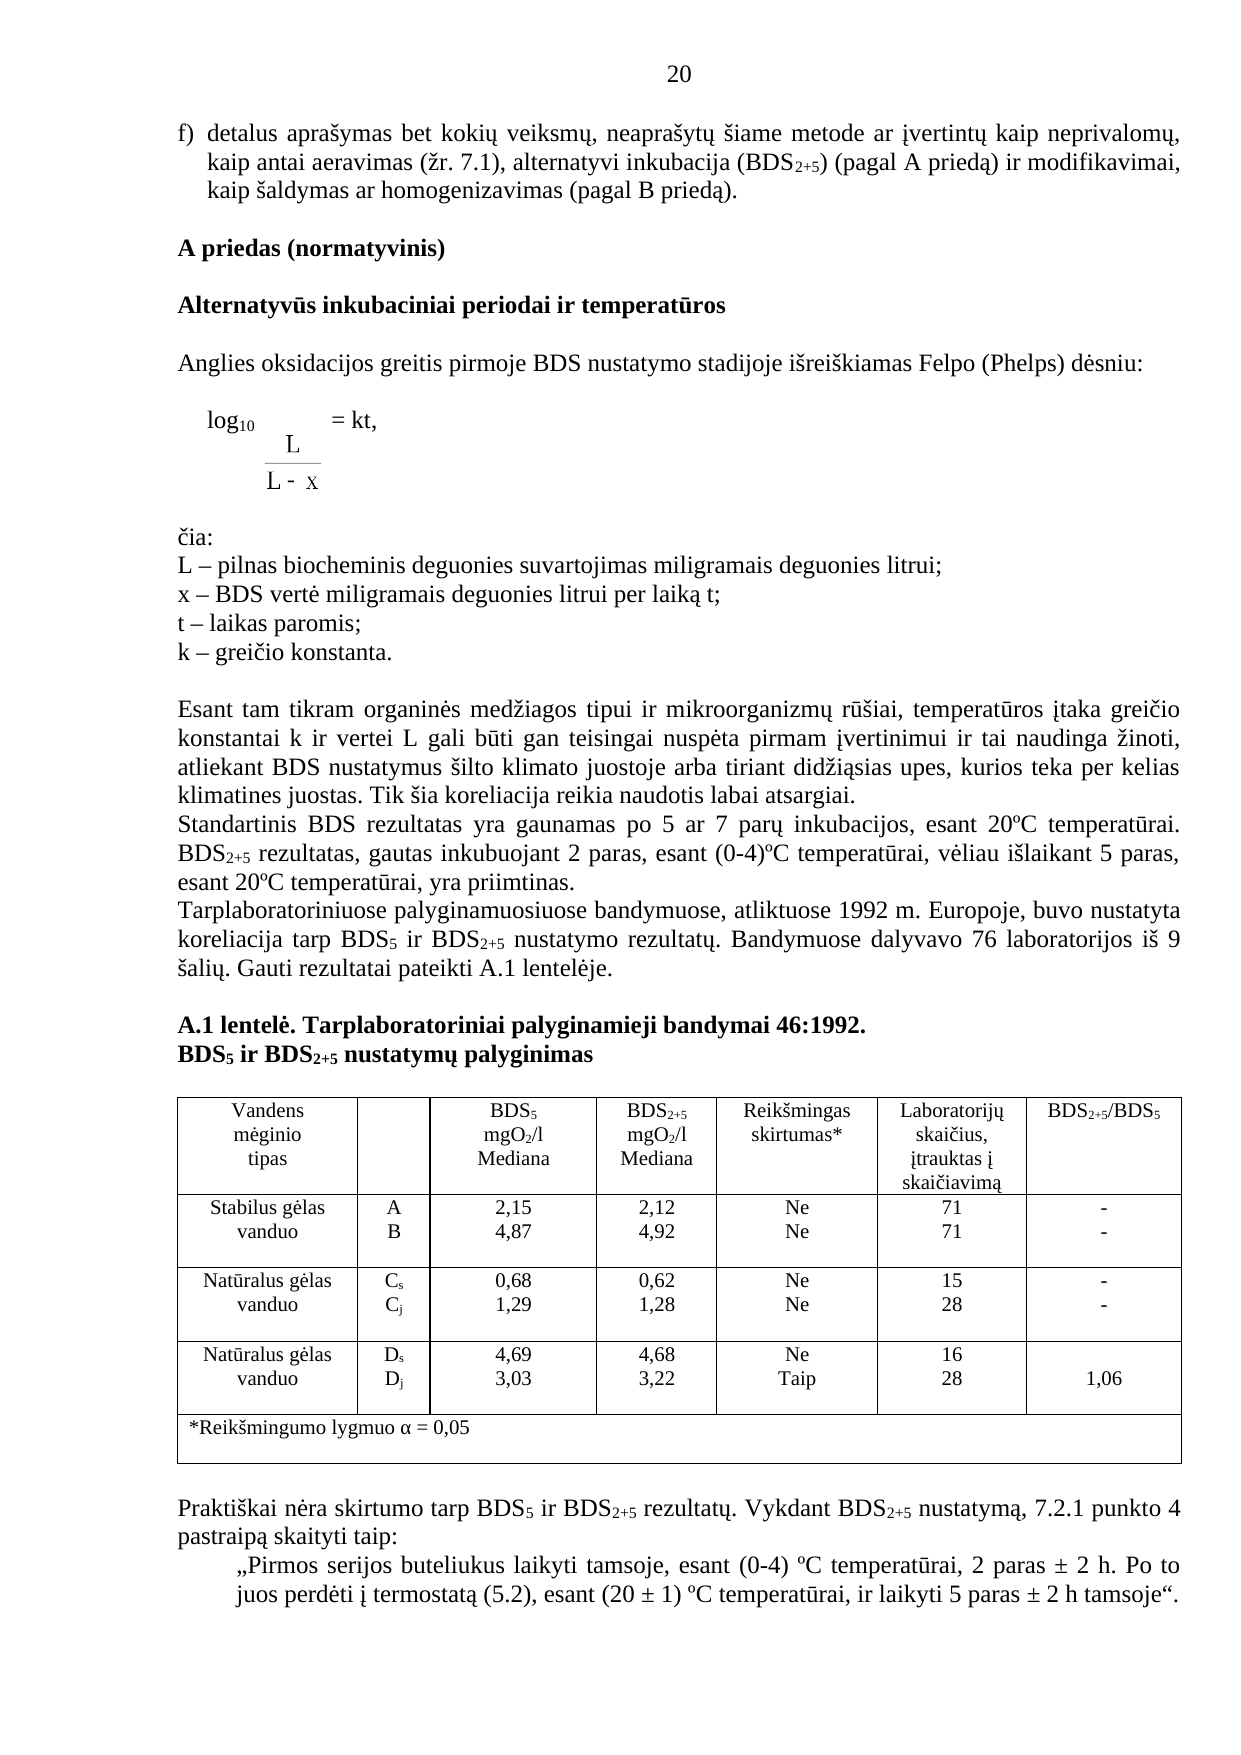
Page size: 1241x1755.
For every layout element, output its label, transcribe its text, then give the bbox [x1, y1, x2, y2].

text k – greičio konstanta. [177, 637, 1181, 666]
table_header Vandens mėginio tipas [178, 1098, 357, 1194]
table_cell Ne Taip [717, 1342, 877, 1414]
text Tarplaboratoriniuose palyginamuosiuose bandymuose, atliktuose 1992 m. Europoje, buvo nustatyta koreliacija tarp BDS5 ir BDS2+5 nustatymo rezultatų. Bandymuose dalyvavo 76 laboratorijos iš 9 šalių. Gauti rezultatai pateikti A.1 lentelėje. [177, 896, 1181, 982]
table_header Reikšmingas skirtumas* [717, 1098, 877, 1194]
table_cell Cs Cj [358, 1268, 429, 1341]
table_cell 71 71 [878, 1195, 1026, 1267]
table_cell 2,15 4,87 [431, 1195, 596, 1267]
text log10 = kt, [177, 406, 1181, 493]
text „Pirmos serijos buteliukus laikyti tamsoje, esant (0-4) ºC temperatūrai, 2 paras ± 2 h. Po to juos perdėti į termostatą (5.2), esant (20 ± 1) ºC temperatūrai, ir laikyti 5 paras ± 2 h tamsoje“. [236, 1550, 1181, 1608]
text A.1 lentelė. Tarplaboratoriniai palyginamieji bandymai 46:1992. [177, 1011, 1181, 1039]
table_header BDS2+5 mgO2/l Mediana [597, 1098, 716, 1194]
table_cell Natūralus gėlas vanduo [178, 1268, 357, 1341]
table_cell Natūralus gėlas vanduo [178, 1342, 357, 1414]
text Anglies oksidacijos greitis pirmoje BDS nustatymo stadijoje išreiškiamas Felpo (Phelps) dėsniu: [177, 348, 1181, 377]
text A priedas (normatyvinis) [177, 233, 1181, 262]
table_cell 4,68 3,22 [597, 1342, 716, 1414]
table_cell 0,62 1,28 [597, 1268, 716, 1341]
table_cell Ne Ne [717, 1195, 877, 1267]
text Praktiškai nėra skirtumo tarp BDS5 ir BDS2+5 rezultatų. Vykdant BDS2+5 nustatymą, 7.2.1 punkto 4 pastraipą skaityti taip: [177, 1493, 1181, 1550]
table_cell Ne Ne [717, 1268, 877, 1341]
text čia: [177, 522, 1181, 551]
table_header BDS2+5/BDS5 [1027, 1098, 1181, 1194]
table_cell - - [1027, 1195, 1181, 1267]
table_cell 16 28 [878, 1342, 1026, 1414]
table_cell 0,68 1,29 [431, 1268, 596, 1341]
table_cell 15 28 [878, 1268, 1026, 1341]
text BDS5 ir BDS2+5 nustatymų palyginimas [177, 1039, 1181, 1068]
table_cell Stabilus gėlas vanduo [178, 1195, 357, 1267]
table_cell A B [358, 1195, 429, 1267]
table_header Laboratorijų skaičius, įtrauktas į skaičiavimą [878, 1098, 1026, 1194]
text Esant tam tikram organinės medžiagos tipui ir mikroorganizmų rūšiai, temperatūros įtaka greičio konstantai k ir vertei L gali būti gan teisingai nuspėta pirmam įvertinimui ir tai naudinga žinoti, atliekant BDS nustatymus šilto klimato juostoje arba tiriant didžiąsias upes, kurios teka per kelias klimatines juostas. Tik šia koreliacija reikia naudotis labai atsargiai. [177, 694, 1181, 809]
text f) detalus aprašymas bet kokių veiksmų, neaprašytų šiame metode ar įvertintų kaip neprivalomų, kaip antai aeravimas (žr. 7.1), alternatyvi inkubacija (BDS2+5) (pagal A priedą) ir modifikavimai, kaip šaldymas ar homogenizavimas (pagal B priedą). [177, 118, 1181, 204]
table_cell - - [1027, 1268, 1181, 1341]
text t – laikas paromis; [177, 608, 1181, 637]
table_header BDS5 mgO2/l Mediana [431, 1098, 596, 1194]
table_cell 4,69 3,03 [431, 1342, 596, 1414]
table_header [358, 1098, 429, 1194]
table_cell Ds Dj [358, 1342, 429, 1414]
text L – pilnas biocheminis deguonies suvartojimas miligramais deguonies litrui; [177, 551, 1181, 579]
table_cell 1,06 [1027, 1342, 1181, 1414]
text x – BDS vertė miligramais deguonies litrui per laiką t; [177, 579, 1181, 608]
text Standartinis BDS rezultatas yra gaunamas po 5 ar 7 parų inkubacijos, esant 20ºC temperatūrai. BDS2+5 rezultatas, gautas inkubuojant 2 paras, esant (0-4)ºC temperatūrai, vėliau išlaikant 5 paras, esant 20ºC temperatūrai, yra priimtinas. [177, 809, 1181, 896]
table_cell 2,12 4,92 [597, 1195, 716, 1267]
text Alternatyvūs inkubaciniai periodai ir temperatūros [177, 291, 1181, 319]
table_cell *Reikšmingumo lygmuo α = 0,05 [178, 1415, 1181, 1463]
